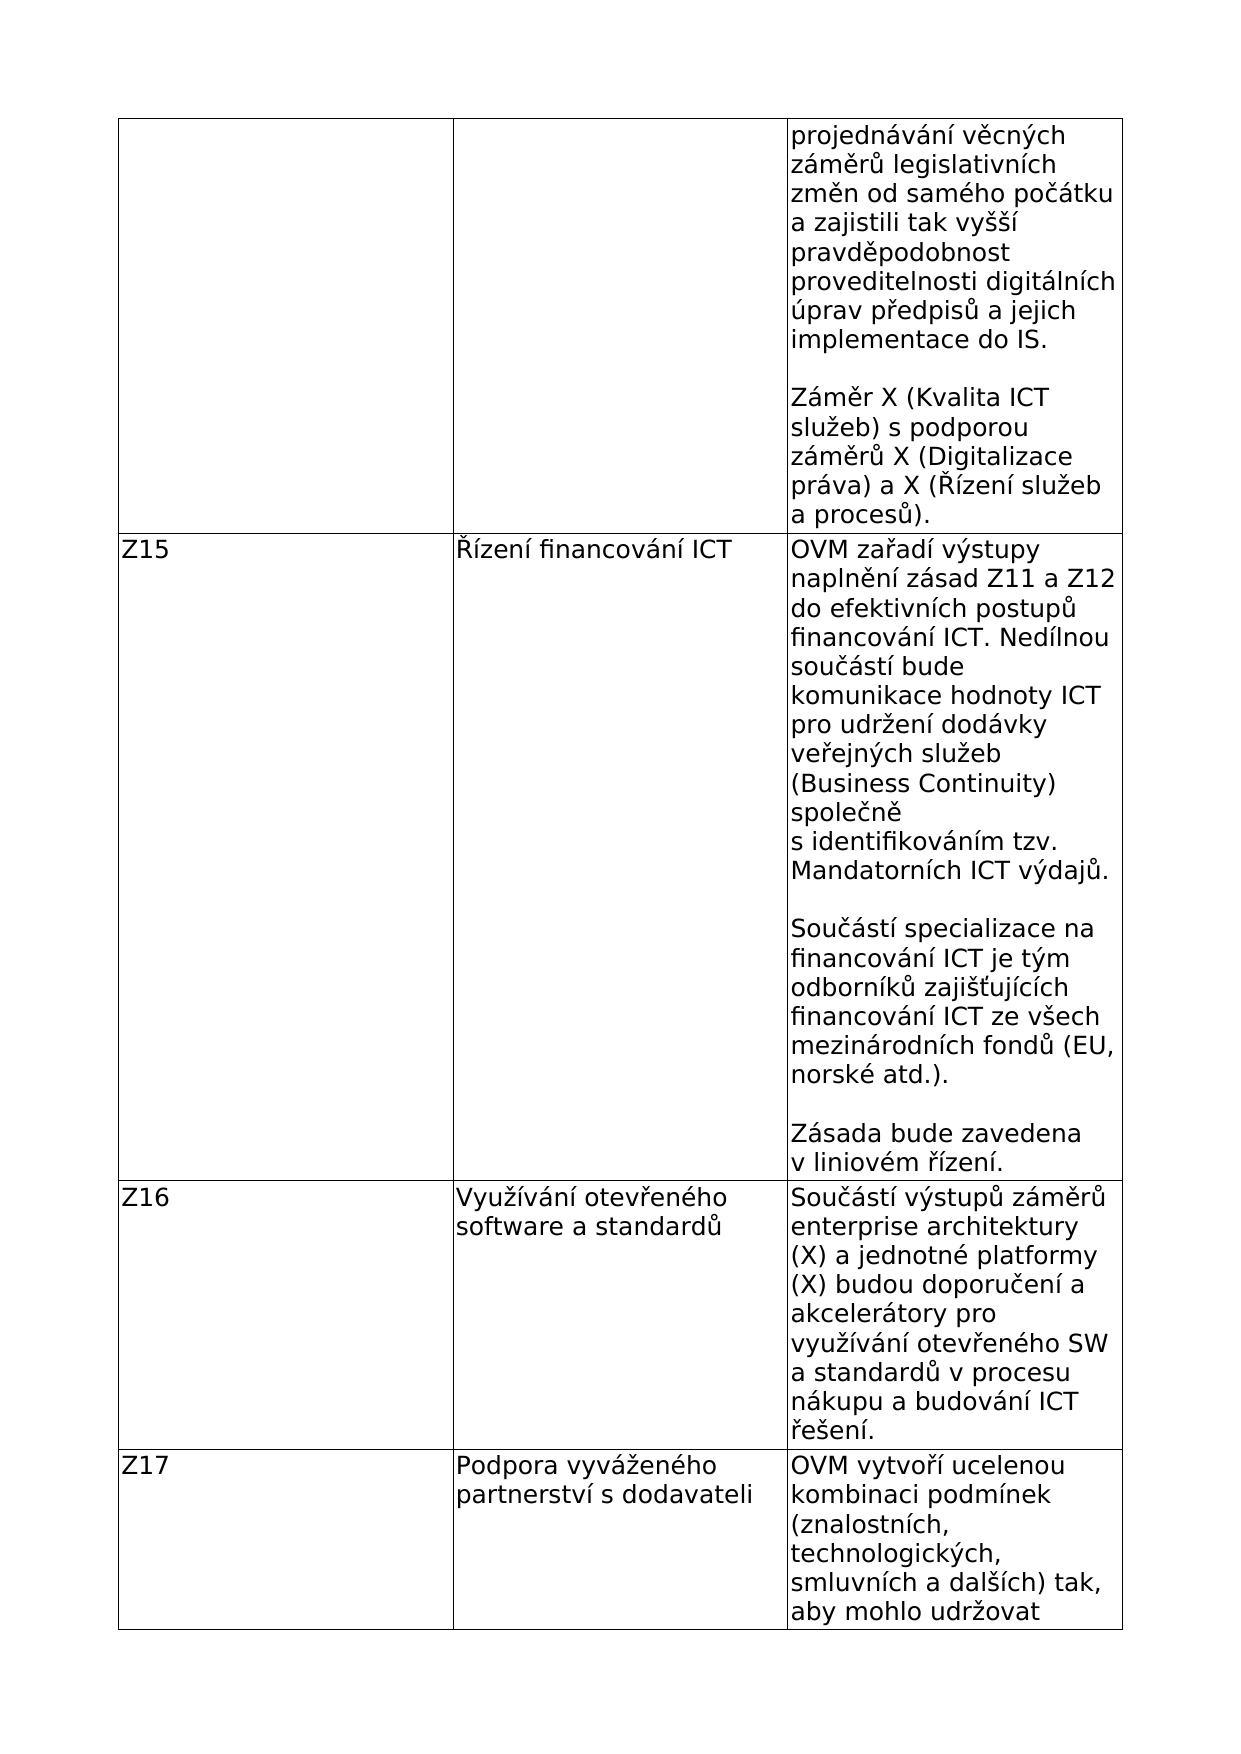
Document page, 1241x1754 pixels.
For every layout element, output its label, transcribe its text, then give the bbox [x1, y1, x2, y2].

table_cell Z15 [119, 534, 453, 1180]
table_cell Z16 [119, 1181, 453, 1448]
table_cell projednávání věcných záměrů legislativních změn od samého počátku a zajistili tak vyšší pravděpodobnost proveditelnosti digitálních úprav předpisů a jejich implementace do IS. Záměr X (Kvalita ICT služeb) s podporou záměrů X (Digitalizace práva) a X (Řízení služeb a procesů). [788, 119, 1122, 532]
table_cell [119, 119, 453, 532]
table_cell [454, 119, 787, 532]
table_cell Součástí výstupů záměrů enterprise architektury (X) a jednotné platformy (X) budou doporučení a akcelerátory pro využívání otevřeného SW a standardů v procesu nákupu a budování ICT řešení. [788, 1181, 1122, 1448]
table_cell Řízení financování ICT [454, 534, 787, 1180]
table_cell OVM vytvoří ucelenou kombinaci podmínek (znalostních, technologických, smluvních a dalších) tak, aby mohlo udržovat [788, 1450, 1122, 1629]
table_cell OVM zařadí výstupy naplnění zásad Z11 a Z12 do efektivních postupů financování ICT. Nedílnou součástí bude komunikace hodnoty ICT pro udržení dodávky veřejných služeb (Business Continuity) společně s identifikováním tzv. Mandatorních ICT výdajů. Součástí specializace na financování ICT je tým odborníků zajišťujících financování ICT ze všech mezinárodních fondů (EU, norské atd.). Zásada bude zavedena v liniovém řízení. [788, 534, 1122, 1180]
table_cell Podpora vyváženého partnerství s dodavateli [454, 1450, 787, 1629]
table_cell Z17 [119, 1450, 453, 1629]
table_cell Využívání otevřeného software a standardů [454, 1181, 787, 1448]
